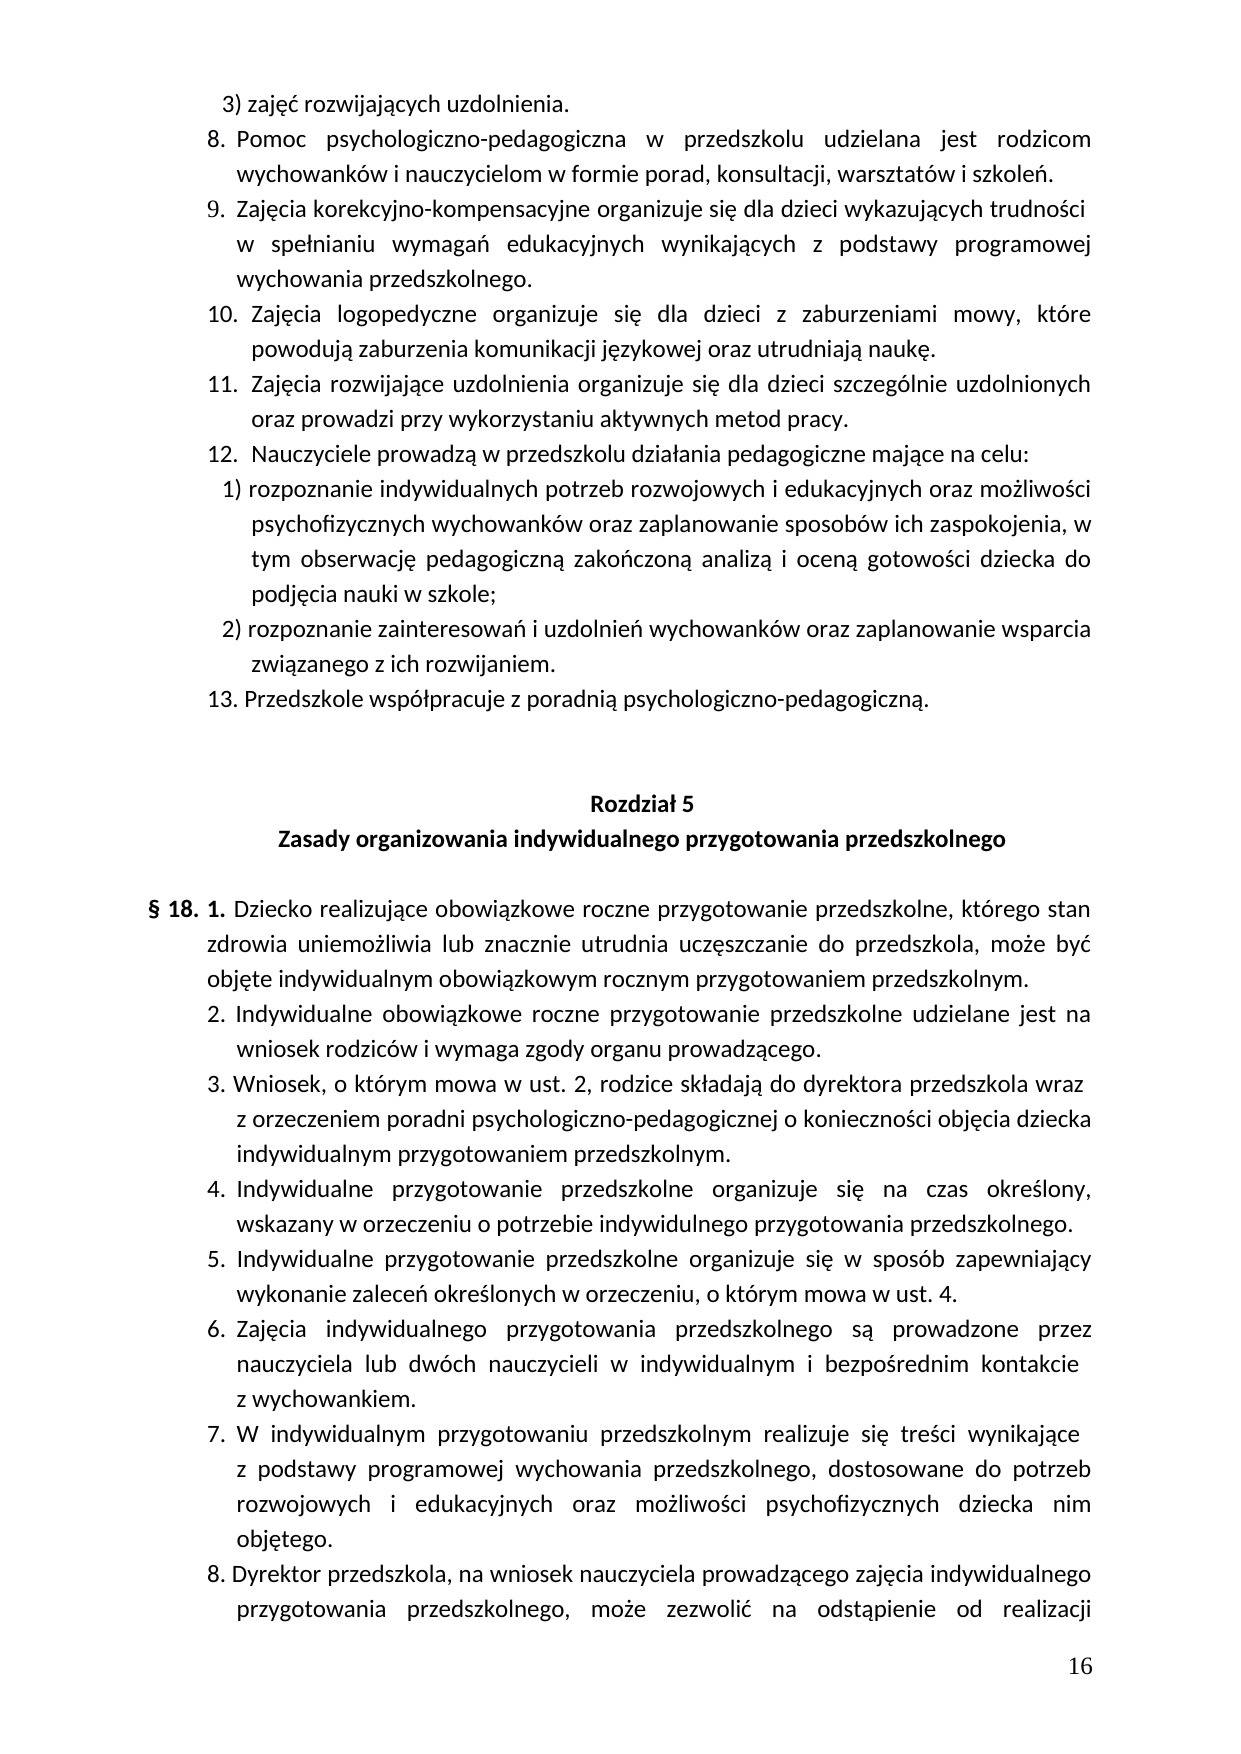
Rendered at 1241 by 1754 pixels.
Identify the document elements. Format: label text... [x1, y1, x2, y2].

list Zajęcia korekcyjno-kompensacyjne organizuje się dla dzieci wykazujących trudności w spełnianiu wymagań edukacyjnych wynikających z podstawy programowej wychowania przedszkolnego. [207, 194, 1092, 294]
text § 18. 1. Dziecko realizujące obowiązkowe roczne przygotowanie przedszkolne, którego stan zdrowia uniemożliwia lub znacznie utrudnia uczęszczanie do przedszkola, może być objęte indywidualnym obowiązkowym rocznym przygotowaniem przedszkolnym. [148, 894, 1092, 994]
text 3) zajęć rozwijających uzdolnienia. [222, 89, 1092, 119]
text Rozdział 5 [192, 789, 1092, 819]
text 3. Wniosek, o którym mowa w ust. 2, rodzice składają do dyrektora przedszkola wraz z orzeczeniem poradni psychologiczno-pedagogicznej o konieczności objęcia dziecka indywidualnym przygotowaniem przedszkolnym. [207, 1069, 1092, 1169]
text 2) rozpoznanie zainteresowań i uzdolnień wychowanków oraz zaplanowanie wsparcia związanego z ich rozwijaniem. [222, 614, 1092, 679]
text 4. Indywidualne przygotowanie przedszkolne organizuje się na czas określony, wskazany w orzeczeniu o potrzebie indywidulnego przygotowania przedszkolnego. [207, 1174, 1092, 1239]
text 7. W indywidualnym przygotowaniu przedszkolnym realizuje się treści wynikające z podstawy programowej wychowania przedszkolnego, dostosowane do potrzeb rozwojowych i edukacyjnych oraz możliwości psychofizycznych dziecka nim objętego. [207, 1419, 1092, 1554]
list Zajęcia logopedyczne organizuje się dla dzieci z zaburzeniami mowy, które powodują zaburzenia komunikacji językowej oraz utrudniają naukę. [207, 299, 1092, 364]
text 2. Indywidualne obowiązkowe roczne przygotowanie przedszkolne udzielane jest na wniosek rodziców i wymaga zgody organu prowadzącego. [207, 999, 1092, 1064]
list Zajęcia rozwijające uzdolnienia organizuje się dla dzieci szczególnie uzdolnionych oraz prowadzi przy wykorzystaniu aktywnych metod pracy. [207, 369, 1092, 434]
text 5. Indywidualne przygotowanie przedszkolne organizuje się w sposób zapewniający wykonanie zaleceń określonych w orzeczeniu, o którym mowa w ust. 4. [207, 1244, 1092, 1309]
list Pomoc psychologiczno-pedagogiczna w przedszkolu udzielana jest rodzicom wychowanków i nauczycielom w formie porad, konsultacji, warsztatów i szkoleń. [207, 124, 1092, 189]
list Nauczyciele prowadzą w przedszkolu działania pedagogiczne mające na celu: [207, 439, 1092, 469]
text 6. Zajęcia indywidualnego przygotowania przedszkolnego są prowadzone przez nauczyciela lub dwóch nauczycieli w indywidualnym i bezpośrednim kontakcie z wychowankiem. [207, 1314, 1092, 1414]
text 8. Dyrektor przedszkola, na wniosek nauczyciela prowadzącego zajęcia indywidualnego przygotowania przedszkolnego, może zezwolić na odstąpienie od realizacji [207, 1559, 1092, 1624]
text Zasady organizowania indywidualnego przygotowania przedszkolnego [192, 824, 1092, 854]
text 13. Przedszkole współpracuje z poradnią psychologiczno-pedagogiczną. [192, 684, 1092, 714]
text 1) rozpoznanie indywidualnych potrzeb rozwojowych i edukacyjnych oraz możliwości psychofizycznych wychowanków oraz zaplanowanie sposobów ich zaspokojenia, w tym obserwację pedagogiczną zakończoną analizą i oceną gotowości dziecka do podjęcia nauki w szkole; [222, 474, 1092, 609]
